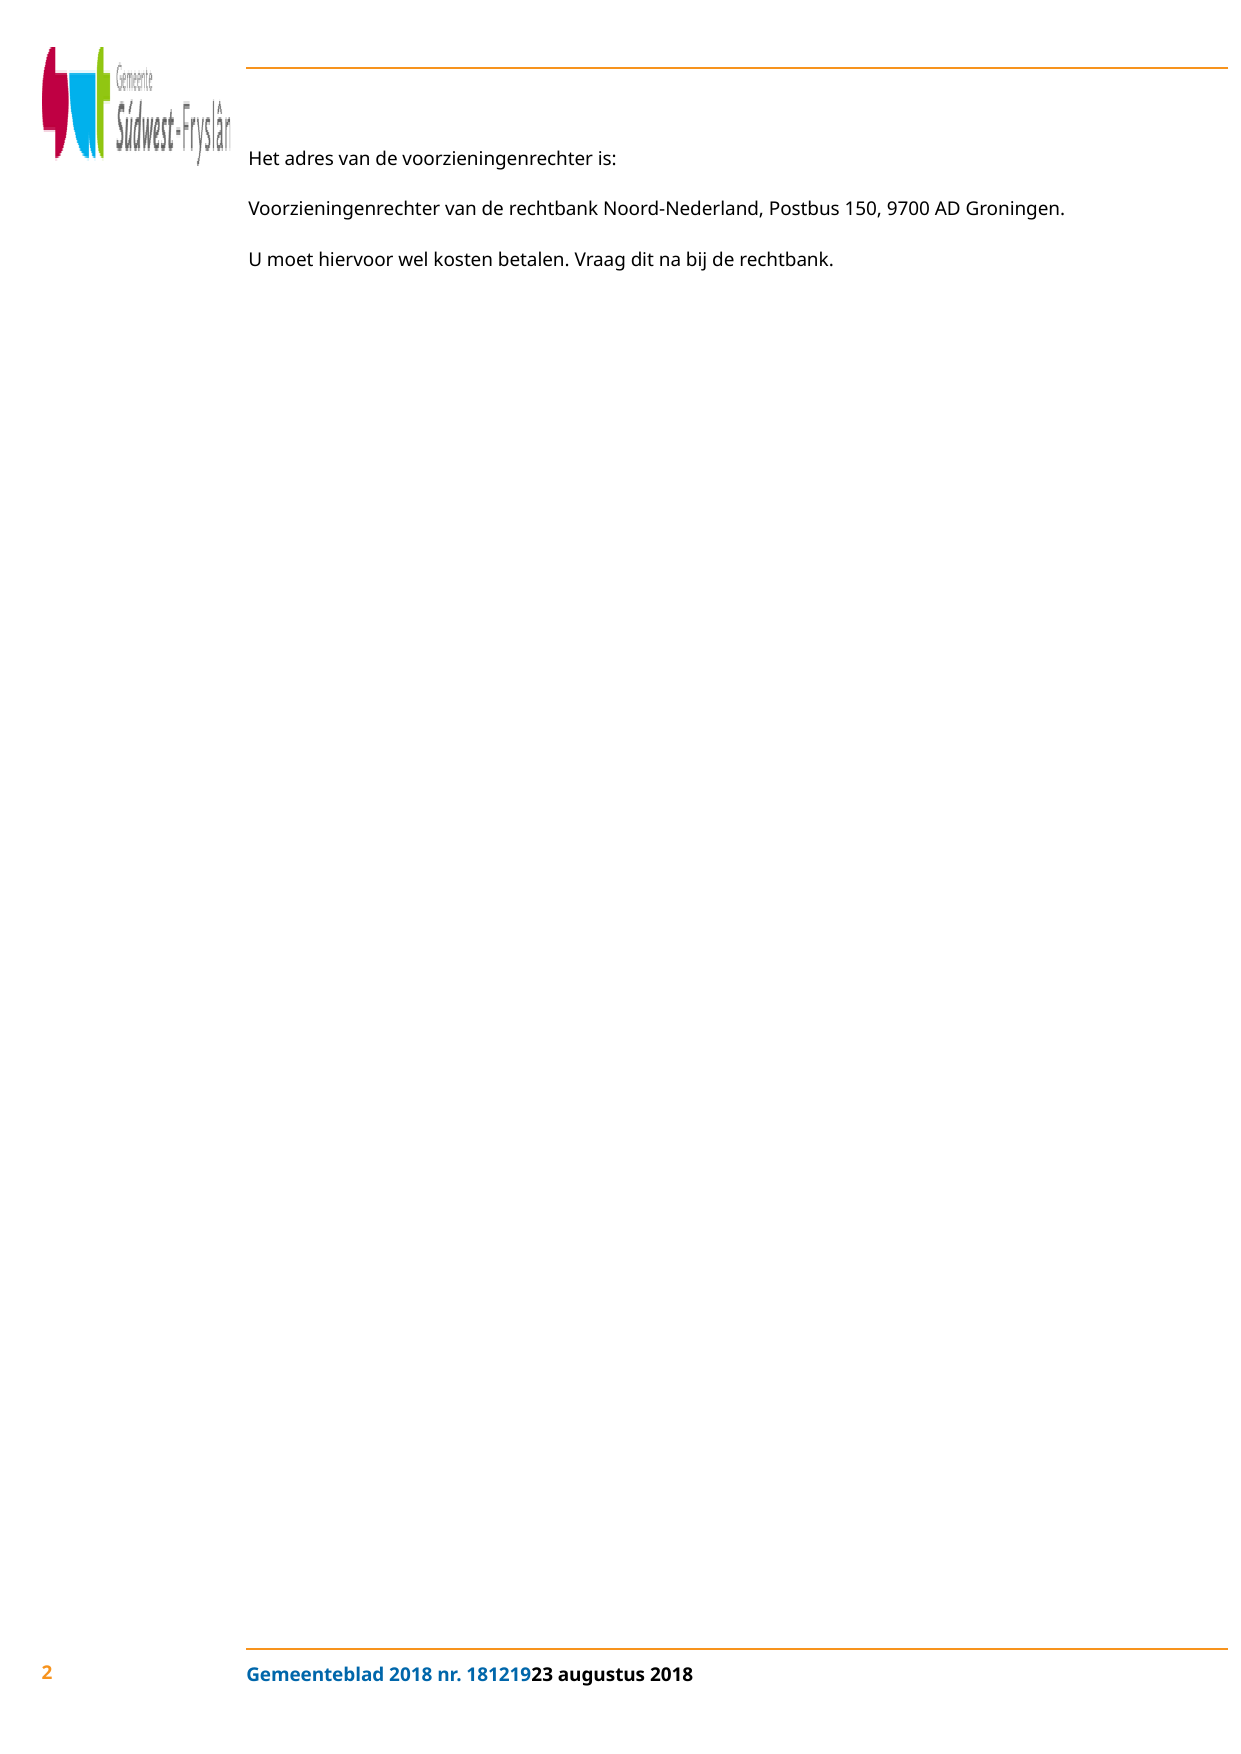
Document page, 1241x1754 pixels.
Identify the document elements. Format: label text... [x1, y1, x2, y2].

text U moet hiervoor wel kosten betalen. Vraag dit na bij de rechtbank. [248, 246, 1152, 272]
picture [41, 47, 231, 172]
text Voorzieningenrechter van de rechtbank Noord-Nederland, Postbus 150, 9700 AD Groningen. [248, 196, 1152, 221]
text Het adres van de voorzieningenrechter is: [248, 145, 1152, 171]
